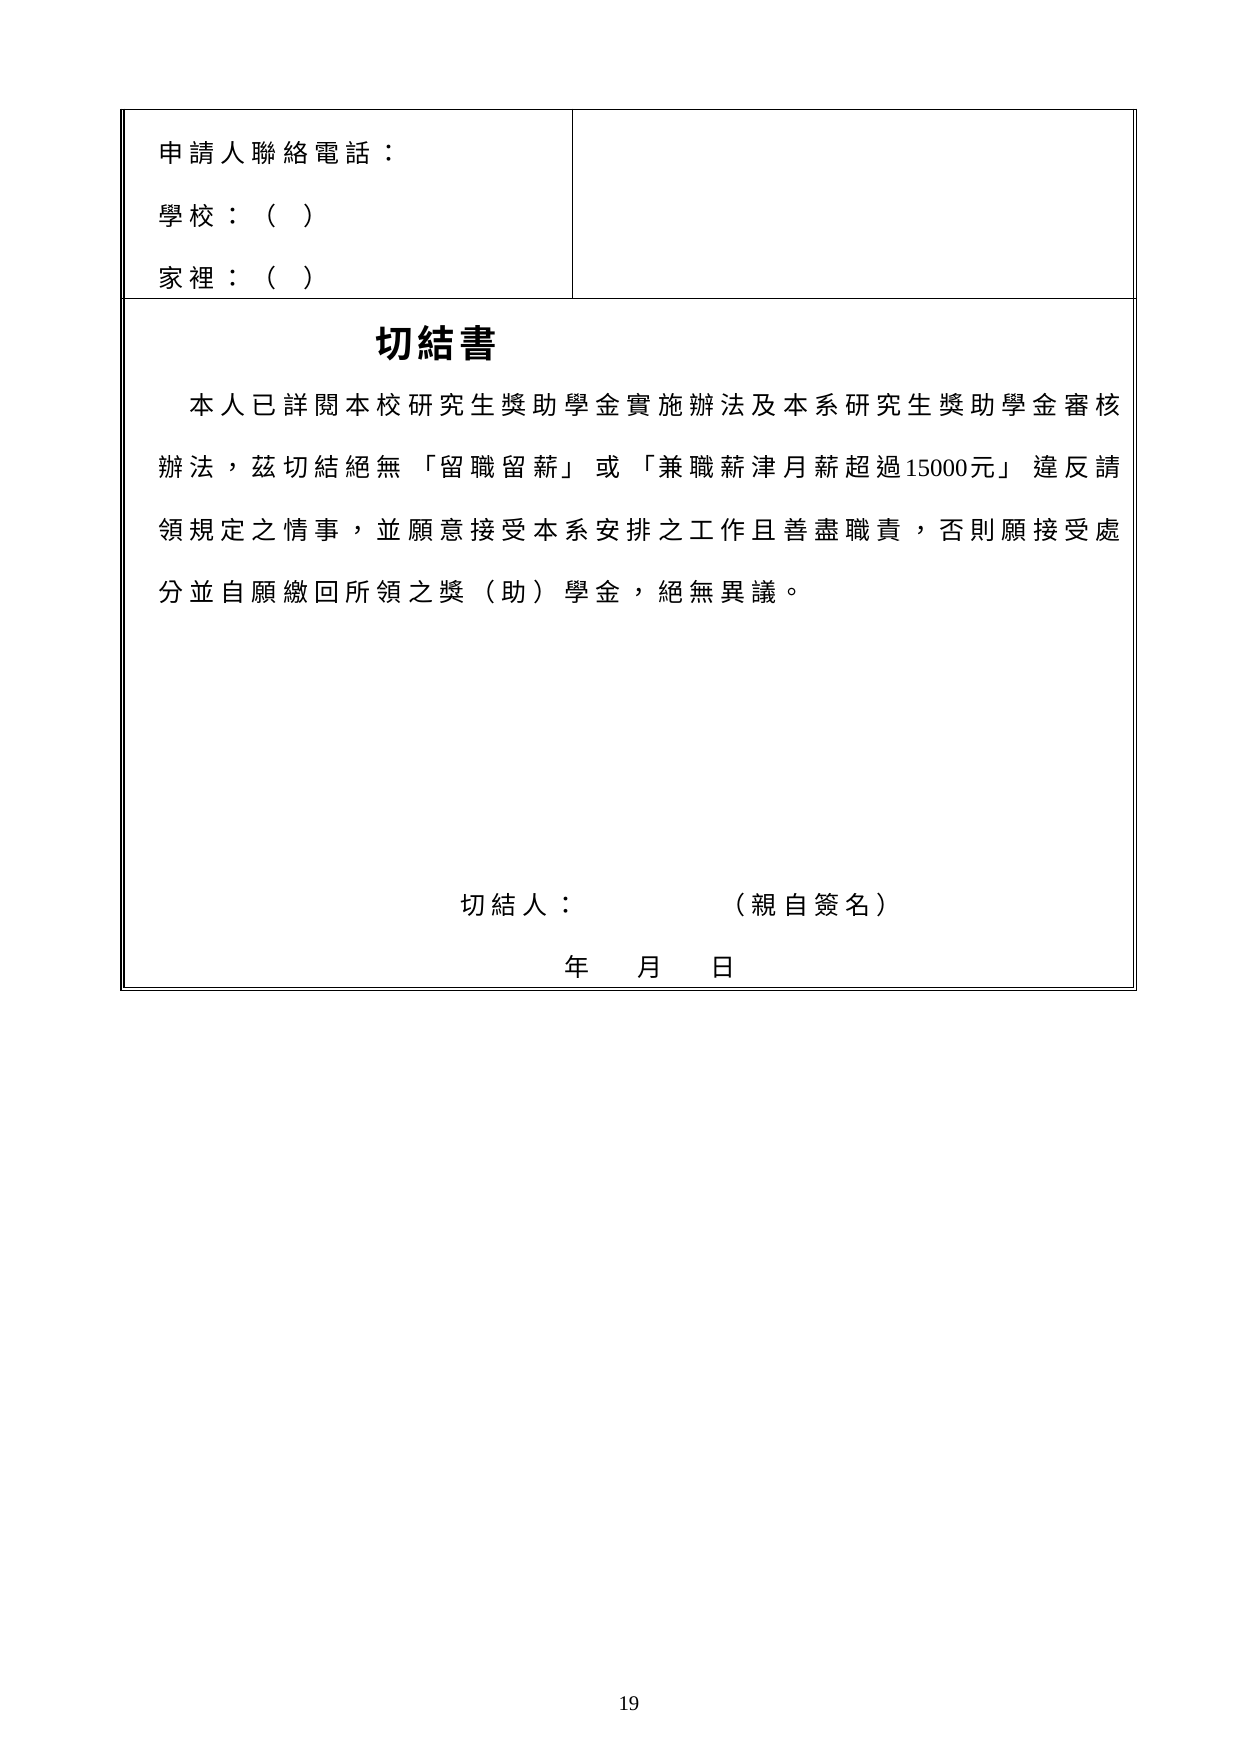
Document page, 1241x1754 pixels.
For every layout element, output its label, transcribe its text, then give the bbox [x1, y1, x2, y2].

table_cell 切結書 本人已詳閱本校研究生獎助學金實施辦法及本系研究生獎助學金審核辦法，茲切結絕無「留職留薪」或「兼職薪津月薪超過15000元」違反請領規定之情事，並願意接受本系安排之工作且善盡職責，否則願接受處分並自願繳回所領之獎（助）學金，絕無異議。 切結人： （親自簽名） 年 月 日 [125, 299, 1133, 987]
table_cell 申請人聯絡電話： 學校：（ ） 家裡：（ ） [125, 110, 572, 298]
table_cell [573, 110, 1133, 298]
